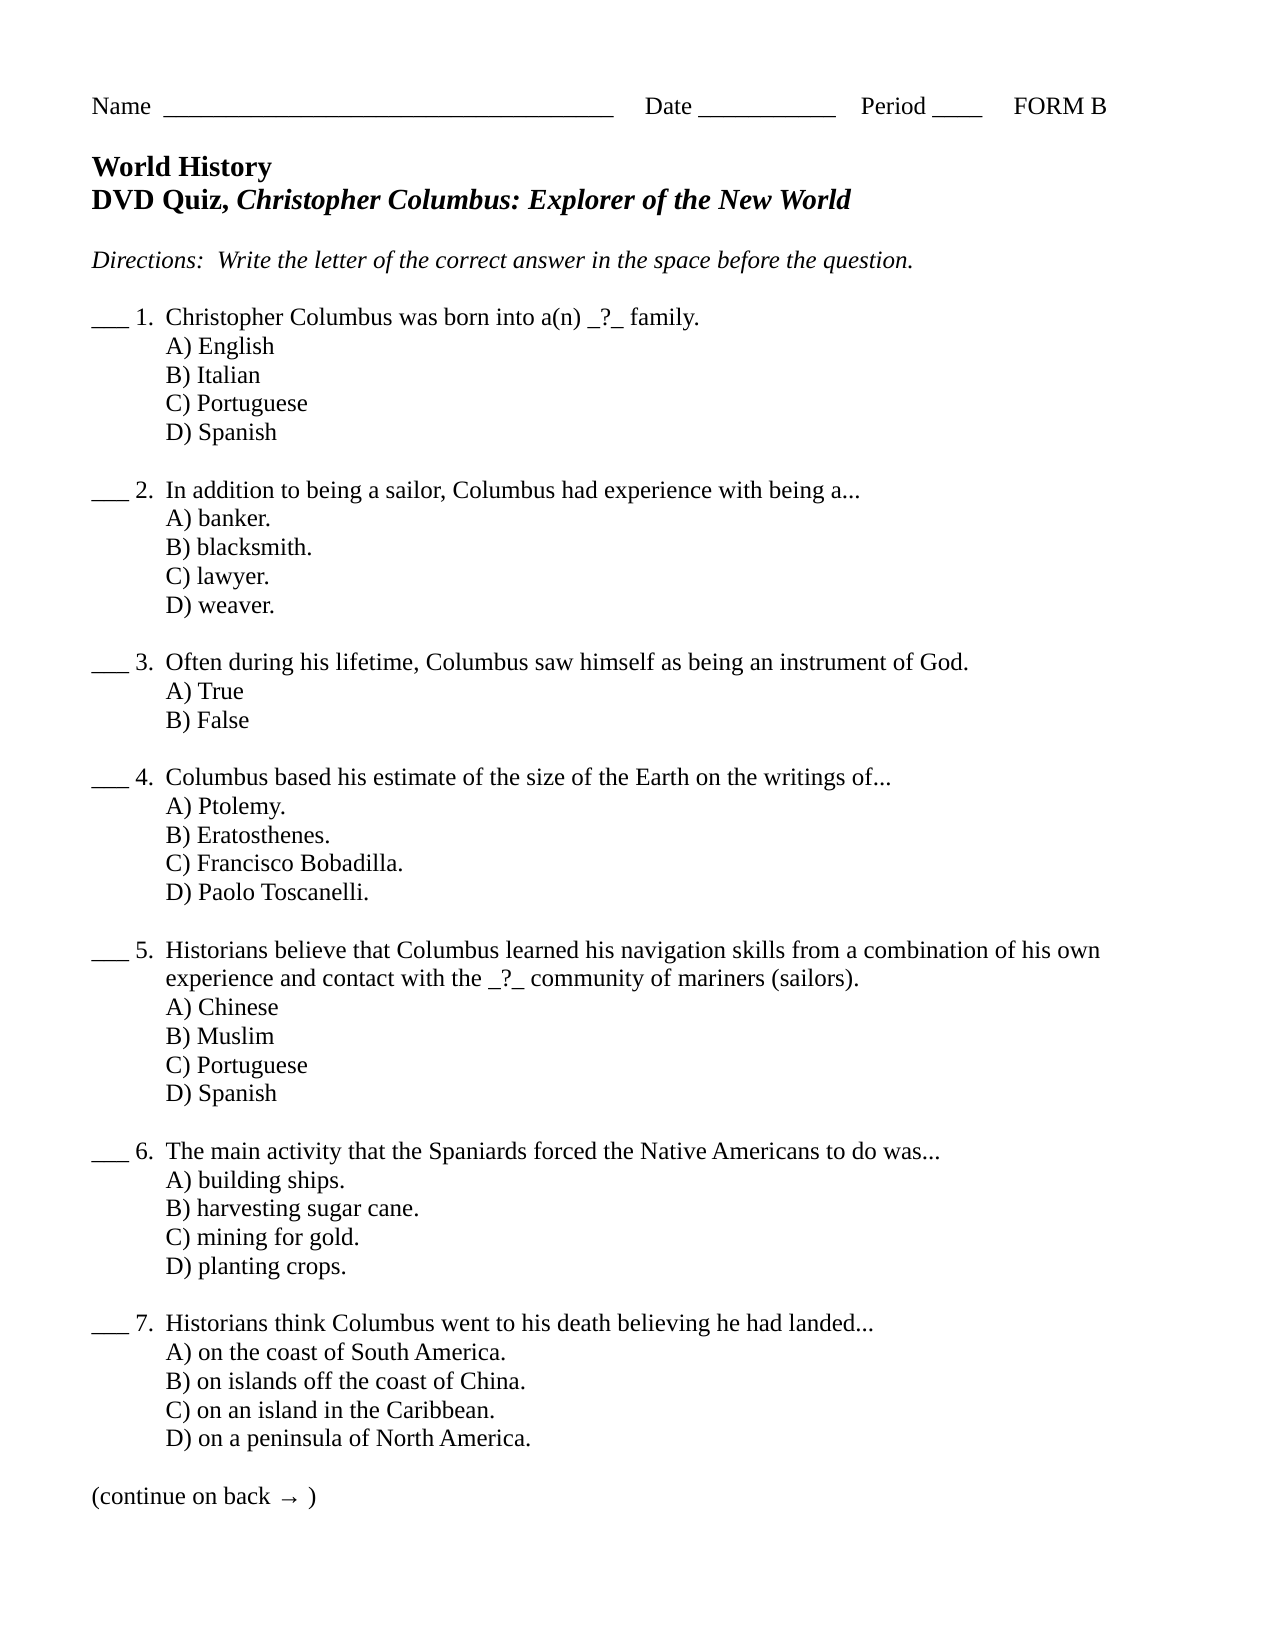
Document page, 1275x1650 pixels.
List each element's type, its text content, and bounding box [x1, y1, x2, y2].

text ___ 1. Christopher Columbus was born into a(n) _?_ family. [91, 302, 1183, 331]
text C) Portuguese [91, 388, 1183, 417]
text ___ 2. In addition to being a sailor, Columbus had experience with being a... [91, 475, 1183, 503]
text World History [91, 149, 1183, 182]
text ___ 7. Historians think Columbus went to his death believing he had landed... [91, 1308, 1183, 1337]
text A) building ships. [91, 1165, 1183, 1193]
text A) on the coast of South America. [91, 1337, 1183, 1366]
text C) lawyer. [91, 561, 1183, 590]
text A) English [91, 331, 1183, 360]
text D) Spanish [91, 1078, 1183, 1107]
text B) False [91, 705, 1183, 733]
text A) banker. [91, 503, 1183, 532]
text B) Muslim [91, 1021, 1183, 1050]
text Directions: Write the letter of the correct answer in the space before the question. [91, 245, 1183, 273]
text (continue on back → ) [91, 1481, 1183, 1510]
text B) harvesting sugar cane. [91, 1193, 1183, 1222]
text D) planting crops. [91, 1251, 1183, 1280]
text A) Ptolemy. [91, 791, 1183, 820]
text Name ____________________________________ Date ___________ Period ____ FORM B [91, 91, 1183, 120]
text C) on an island in the Caribbean. [91, 1395, 1183, 1423]
text D) weaver. [91, 590, 1183, 618]
text ___ 5. Historians believe that Columbus learned his navigation skills from a combination of his own [91, 935, 1183, 963]
text ___ 4. Columbus based his estimate of the size of the Earth on the writings of... [91, 762, 1183, 791]
text A) Chinese [91, 992, 1183, 1021]
text D) Spanish [91, 417, 1183, 446]
text B) Eratosthenes. [91, 820, 1183, 848]
text C) Francisco Bobadilla. [91, 848, 1183, 877]
text DVD Quiz, Christopher Columbus: Explorer of the New World [91, 182, 1183, 216]
text B) on islands off the coast of China. [91, 1366, 1183, 1395]
text ___ 6. The main activity that the Spaniards forced the Native Americans to do was... [91, 1136, 1183, 1165]
text B) Italian [91, 360, 1183, 388]
text C) mining for gold. [91, 1222, 1183, 1251]
text A) True [91, 676, 1183, 705]
text C) Portuguese [91, 1050, 1183, 1078]
text D) on a peninsula of North America. [91, 1423, 1183, 1452]
text B) blacksmith. [91, 532, 1183, 561]
text ___ 3. Often during his lifetime, Columbus saw himself as being an instrument of God. [91, 647, 1183, 676]
text experience and contact with the _?_ community of mariners (sailors). [91, 963, 1183, 992]
text D) Paolo Toscanelli. [91, 877, 1183, 906]
